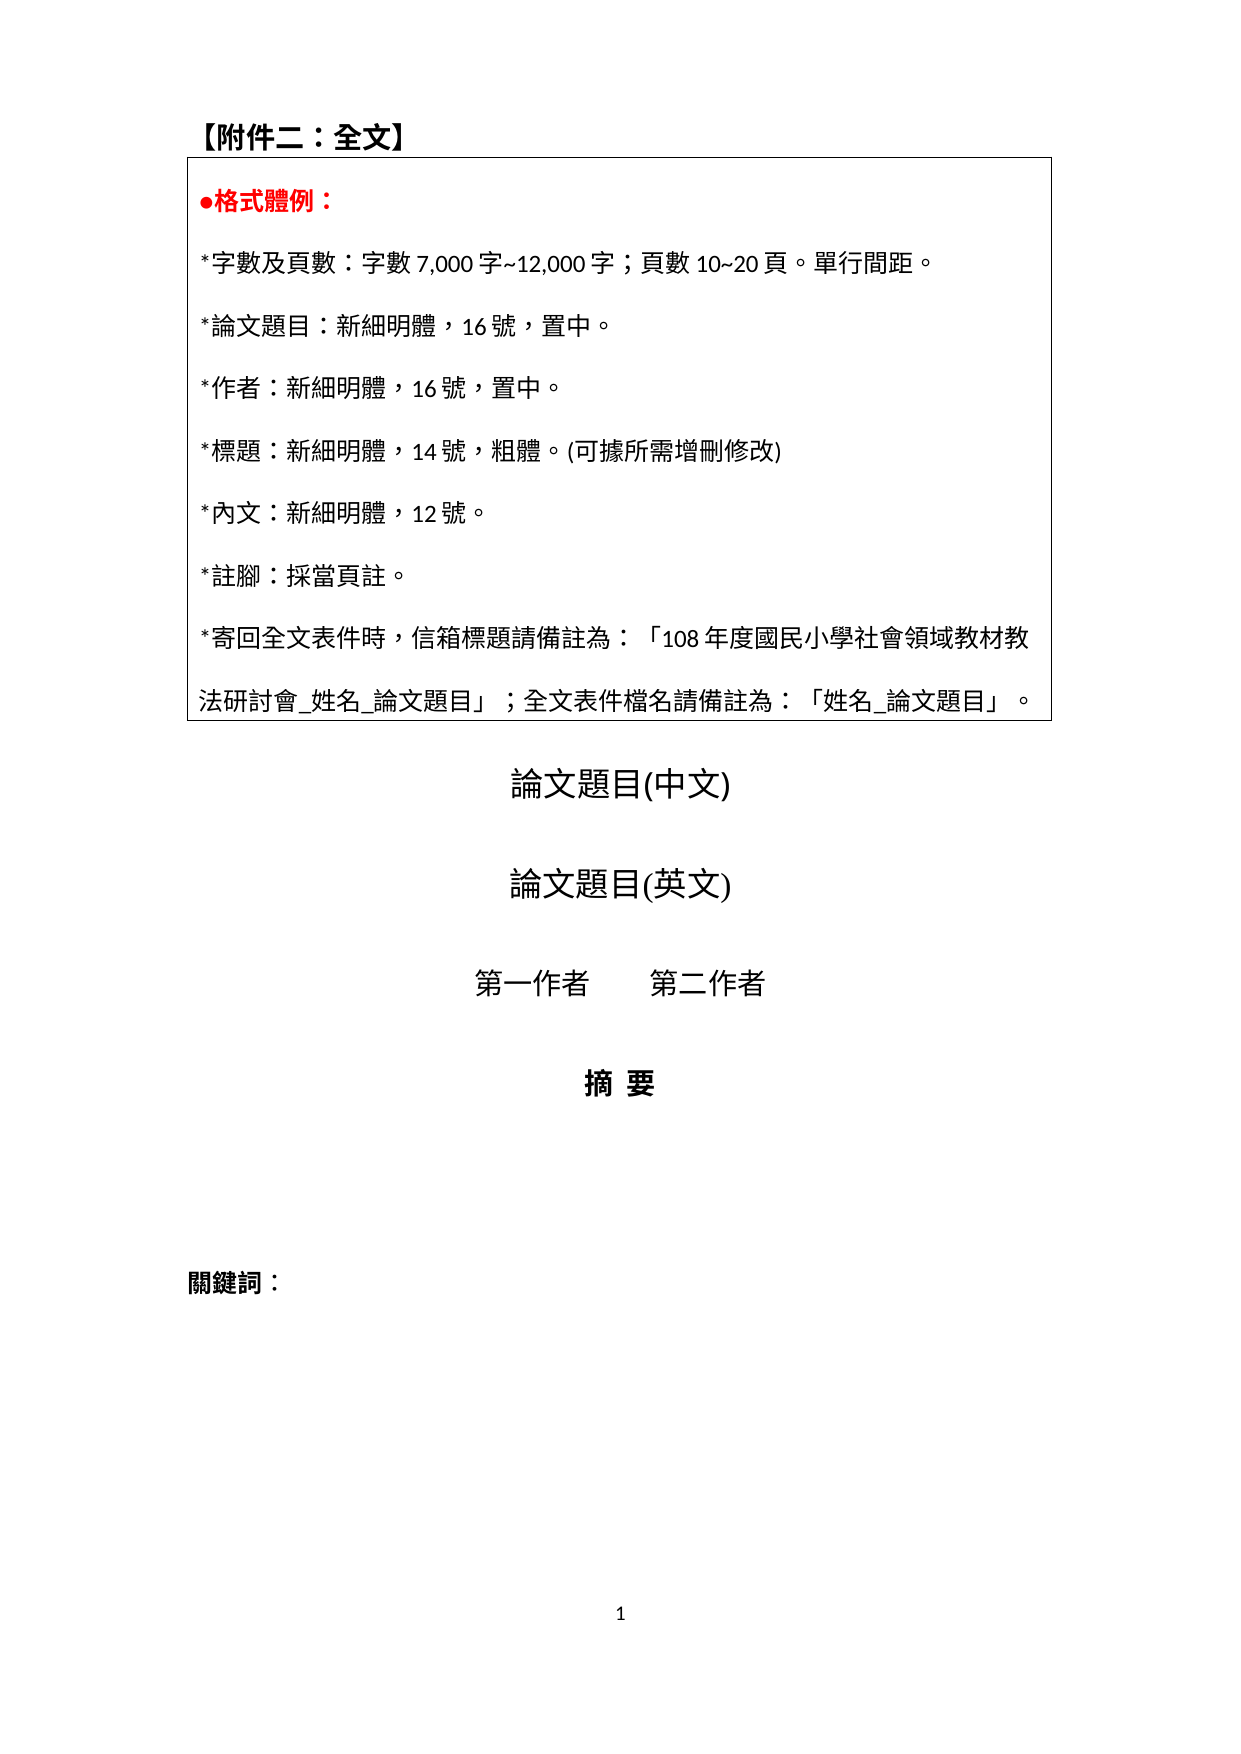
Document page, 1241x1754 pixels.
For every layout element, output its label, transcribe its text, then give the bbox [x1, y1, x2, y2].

text 關鍵詞： [187, 1240, 1053, 1302]
text 第一作者 第二作者 [187, 940, 1053, 1002]
text 【附件二：全文】 [187, 94, 1053, 157]
text 論文題目(英文) [187, 840, 1053, 902]
text 論文題目(中文) [187, 740, 1053, 802]
table_header ●格式體例： *字數及頁數：字數7,000字~12,000字；頁數10~20頁。單行間距。 *論文題目：新細明體，16號，置中。 *作者：新細明體，16號，置中。 *標題：新細明體，14號，粗體。(可據所需增刪修改) *內文：新細明體，12號。 *註腳：採當頁註。 *寄回全文表件時，信箱標題請備註為：「108年度國民小學社會領域教材教法研討會_姓名_論文題目」；全文表件檔名請備註為：「姓名_論文題目」。 [188, 158, 1051, 720]
text 摘 要 [187, 1040, 1053, 1102]
